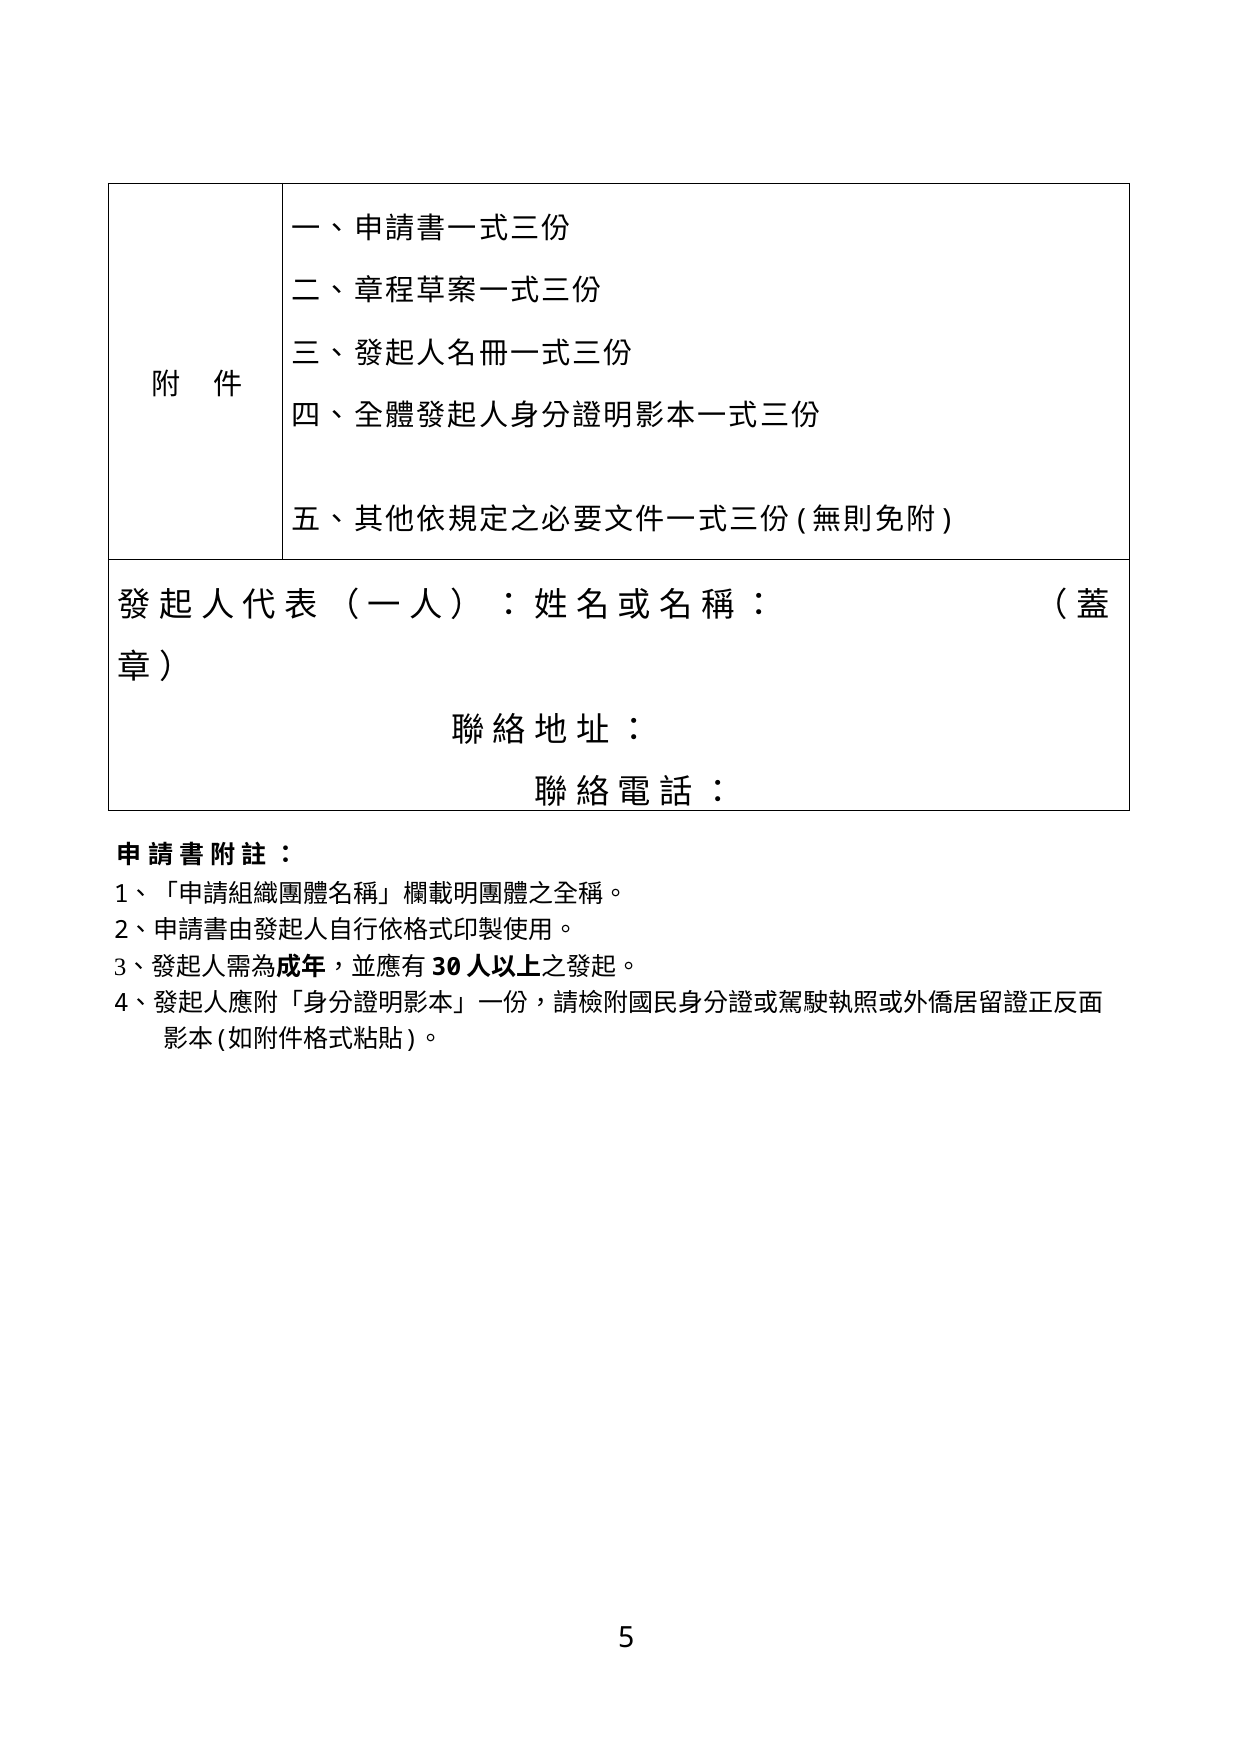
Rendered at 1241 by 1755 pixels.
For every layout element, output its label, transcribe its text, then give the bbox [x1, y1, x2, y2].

list 發起人需為成年，並應有30人以上之發起。 [113, 946, 1124, 982]
table_cell 一、申請書一式三份 二、章程草案一式三份 三、發起人名冊一式三份 四、全體發起人身分證明影本一式三份 五、其他依規定之必要文件一式三份(無則免附) [283, 184, 1129, 559]
list 發起人應附「身分證明影本」一份，請檢附國民身分證或駕駛執照或外僑居留證正反面影本(如附件格式粘貼)。 [113, 982, 1124, 1055]
table_cell 附 件 [109, 184, 282, 559]
list 申請書由發起人自行依格式印製使用。 [113, 910, 1124, 946]
list 「申請組織團體名稱」欄載明團體之全稱。 [113, 873, 1124, 910]
table_cell 發起人代表（一人）：姓名或名稱： （蓋章） 聯絡地址： 聯絡電話： [109, 560, 1129, 810]
text 申請書附註： [113, 811, 1124, 873]
